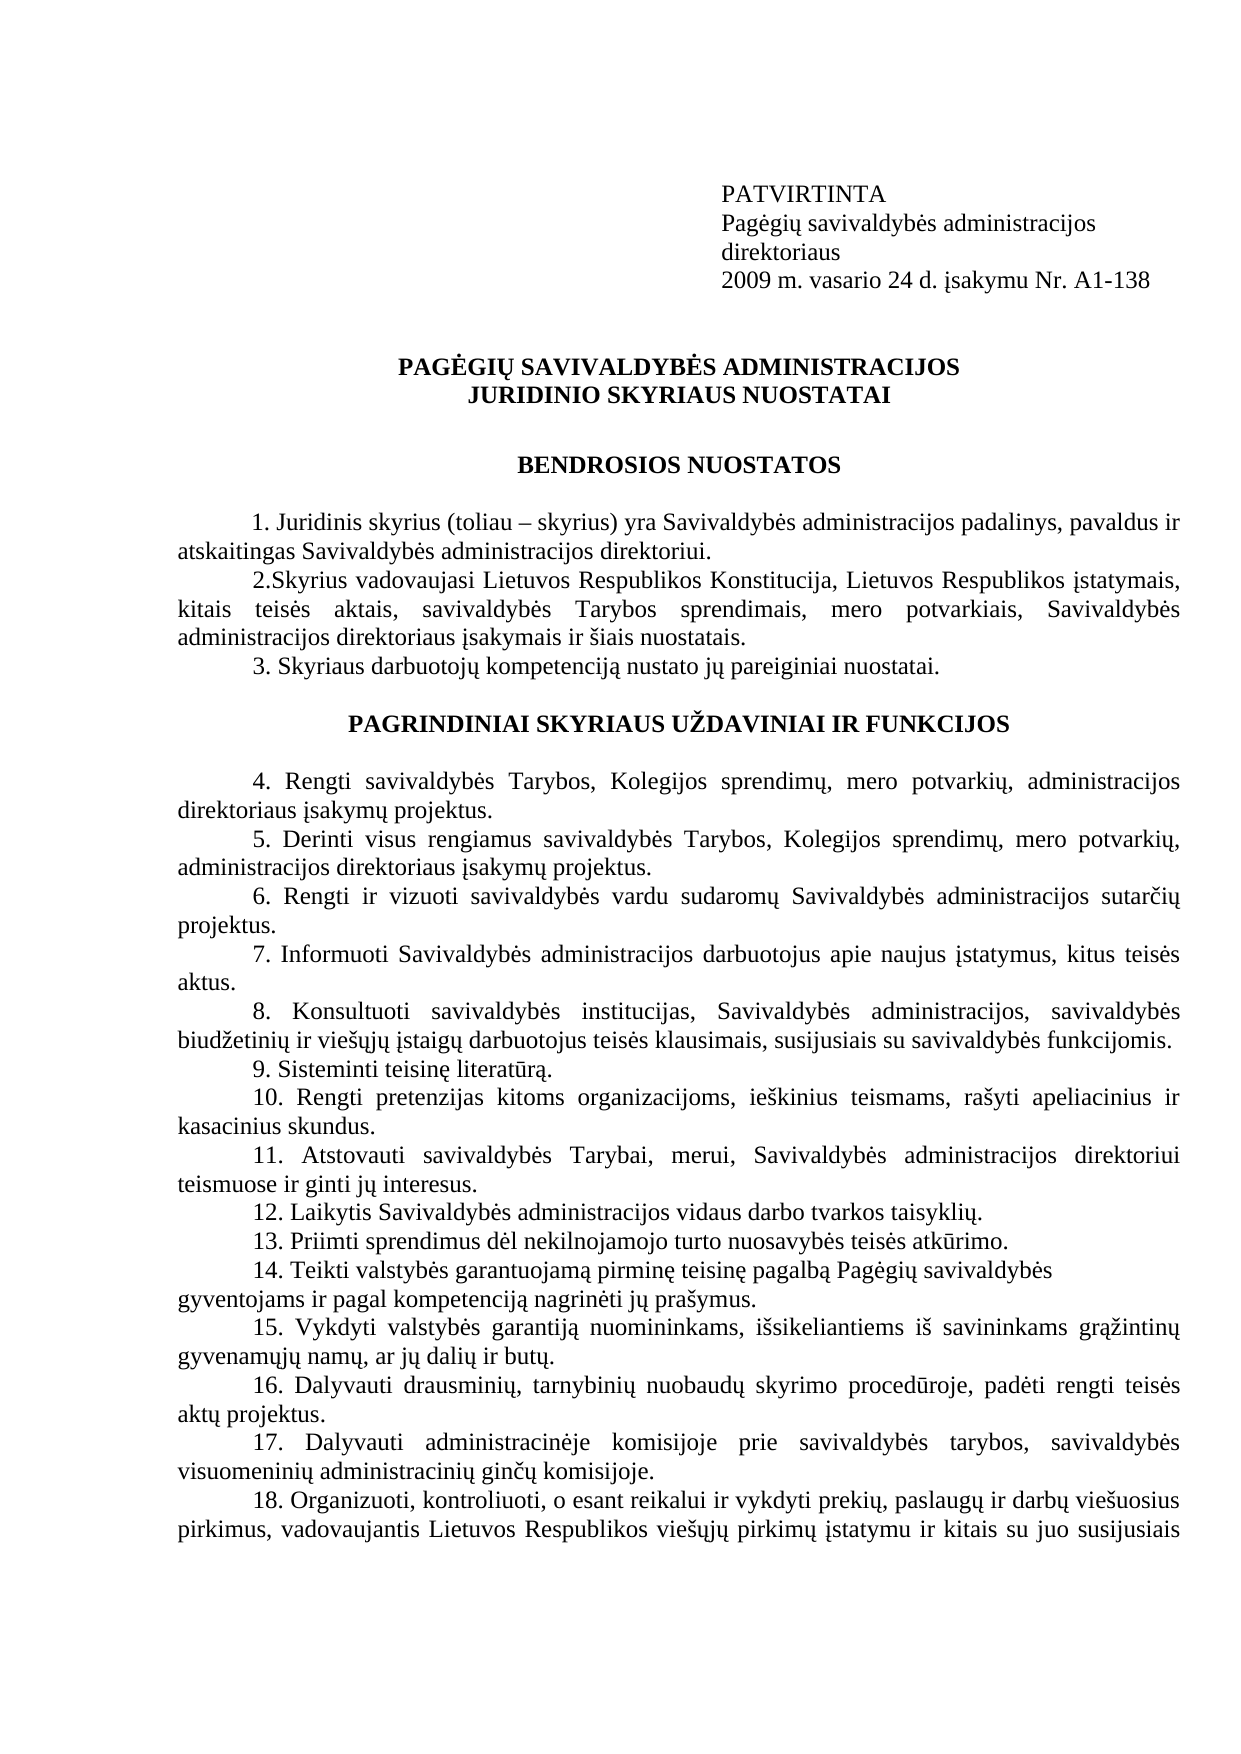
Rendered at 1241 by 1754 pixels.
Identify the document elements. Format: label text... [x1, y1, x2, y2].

text 5. Derinti visus rengiamus savivaldybės Tarybos, Kolegijos sprendimų, mero potvarkių, administracijos direktoriaus įsakymų projektus. [177, 824, 1181, 881]
text 7. Informuoti Savivaldybės administracijos darbuotojus apie naujus įstatymus, kitus teisės aktus. [177, 939, 1181, 996]
text 13. Priimti sprendimus dėl nekilnojamojo turto nuosavybės teisės atkūrimo. [177, 1226, 1181, 1255]
text 2.Skyrius vadovaujasi Lietuvos Respublikos Konstitucija, Lietuvos Respublikos įstatymais, kitais teisės aktais, savivaldybės Tarybos sprendimais, mero potvarkiais, Savivaldybės administracijos direktoriaus įsakymais ir šiais nuostatais. [177, 565, 1181, 651]
text JURIDINIO SKYRIAUS NUOSTATAI [177, 381, 1181, 409]
text PATVIRTINTA [586, 179, 1181, 208]
text 2009 m. vasario 24 d. įsakymu Nr. A1-138 [721, 266, 1181, 294]
text 10. Rengti pretenzijas kitoms organizacijoms, ieškinius teismams, rašyti apeliacinius ir kasacinius skundus. [177, 1082, 1181, 1140]
text 6. Rengti ir vizuoti savivaldybės vardu sudaromų Savivaldybės administracijos sutarčių projektus. [177, 881, 1181, 939]
text 14. Teikti valstybės garantuojamą pirminę teisinę pagalbą Pagėgių savivaldybės gyventojams ir pagal kompetenciją nagrinėti jų prašymus. [177, 1255, 1181, 1312]
text 4. Rengti savivaldybės Tarybos, Kolegijos sprendimų, mero potvarkių, administracijos direktoriaus įsakymų projektus. [177, 766, 1181, 824]
text 11. Atstovauti savivaldybės Tarybai, merui, Savivaldybės administracijos direktoriui teismuose ir ginti jų interesus. [177, 1140, 1181, 1197]
text 18. Organizuoti, kontroliuoti, o esant reikalui ir vykdyti prekių, paslaugų ir darbų viešuosius pirkimus, vadovaujantis Lietuvos Respublikos viešųjų pirkimų įstatymu ir kitais su juo susijusiais [177, 1485, 1181, 1542]
text 9. Sisteminti teisinę literatūrą. [177, 1054, 1181, 1082]
text 15. Vykdyti valstybės garantiją nuomininkams, išsikeliantiems iš savininkams grąžintinų gyvenamųjų namų, ar jų dalių ir butų. [177, 1312, 1181, 1370]
text 12. Laikytis Savivaldybės administracijos vidaus darbo tvarkos taisyklių. [177, 1197, 1181, 1226]
text 1. Juridinis skyrius (toliau – skyrius) yra Savivaldybės administracijos padalinys, pavaldus ir atskaitingas Savivaldybės administracijos direktoriui. [177, 507, 1181, 565]
text Pagėgių savivaldybės administracijos direktoriaus [721, 208, 1181, 266]
text 3. Skyriaus darbuotojų kompetenciją nustato jų pareiginiai nuostatai. [177, 651, 1181, 680]
text 17. Dalyvauti administracinėje komisijoje prie savivaldybės tarybos, savivaldybės visuomeninių administracinių ginčų komisijoje. [177, 1427, 1181, 1485]
text 8. Konsultuoti savivaldybės institucijas, Savivaldybės administracijos, savivaldybės biudžetinių ir viešųjų įstaigų darbuotojus teisės klausimais, susijusiais su savivaldybės funkcijomis. [177, 996, 1181, 1054]
text 16. Dalyvauti drausminių, tarnybinių nuobaudų skyrimo procedūroje, padėti rengti teisės aktų projektus. [177, 1370, 1181, 1427]
text PAGĖGIŲ SAVIVALDYBĖS ADMINISTRACIJOS [177, 352, 1181, 381]
text PAGRINDINIAI SKYRIAUS UŽDAVINIAI IR FUNKCIJOS [177, 709, 1181, 737]
text BENDROSIOS NUOSTATOS [177, 450, 1181, 479]
